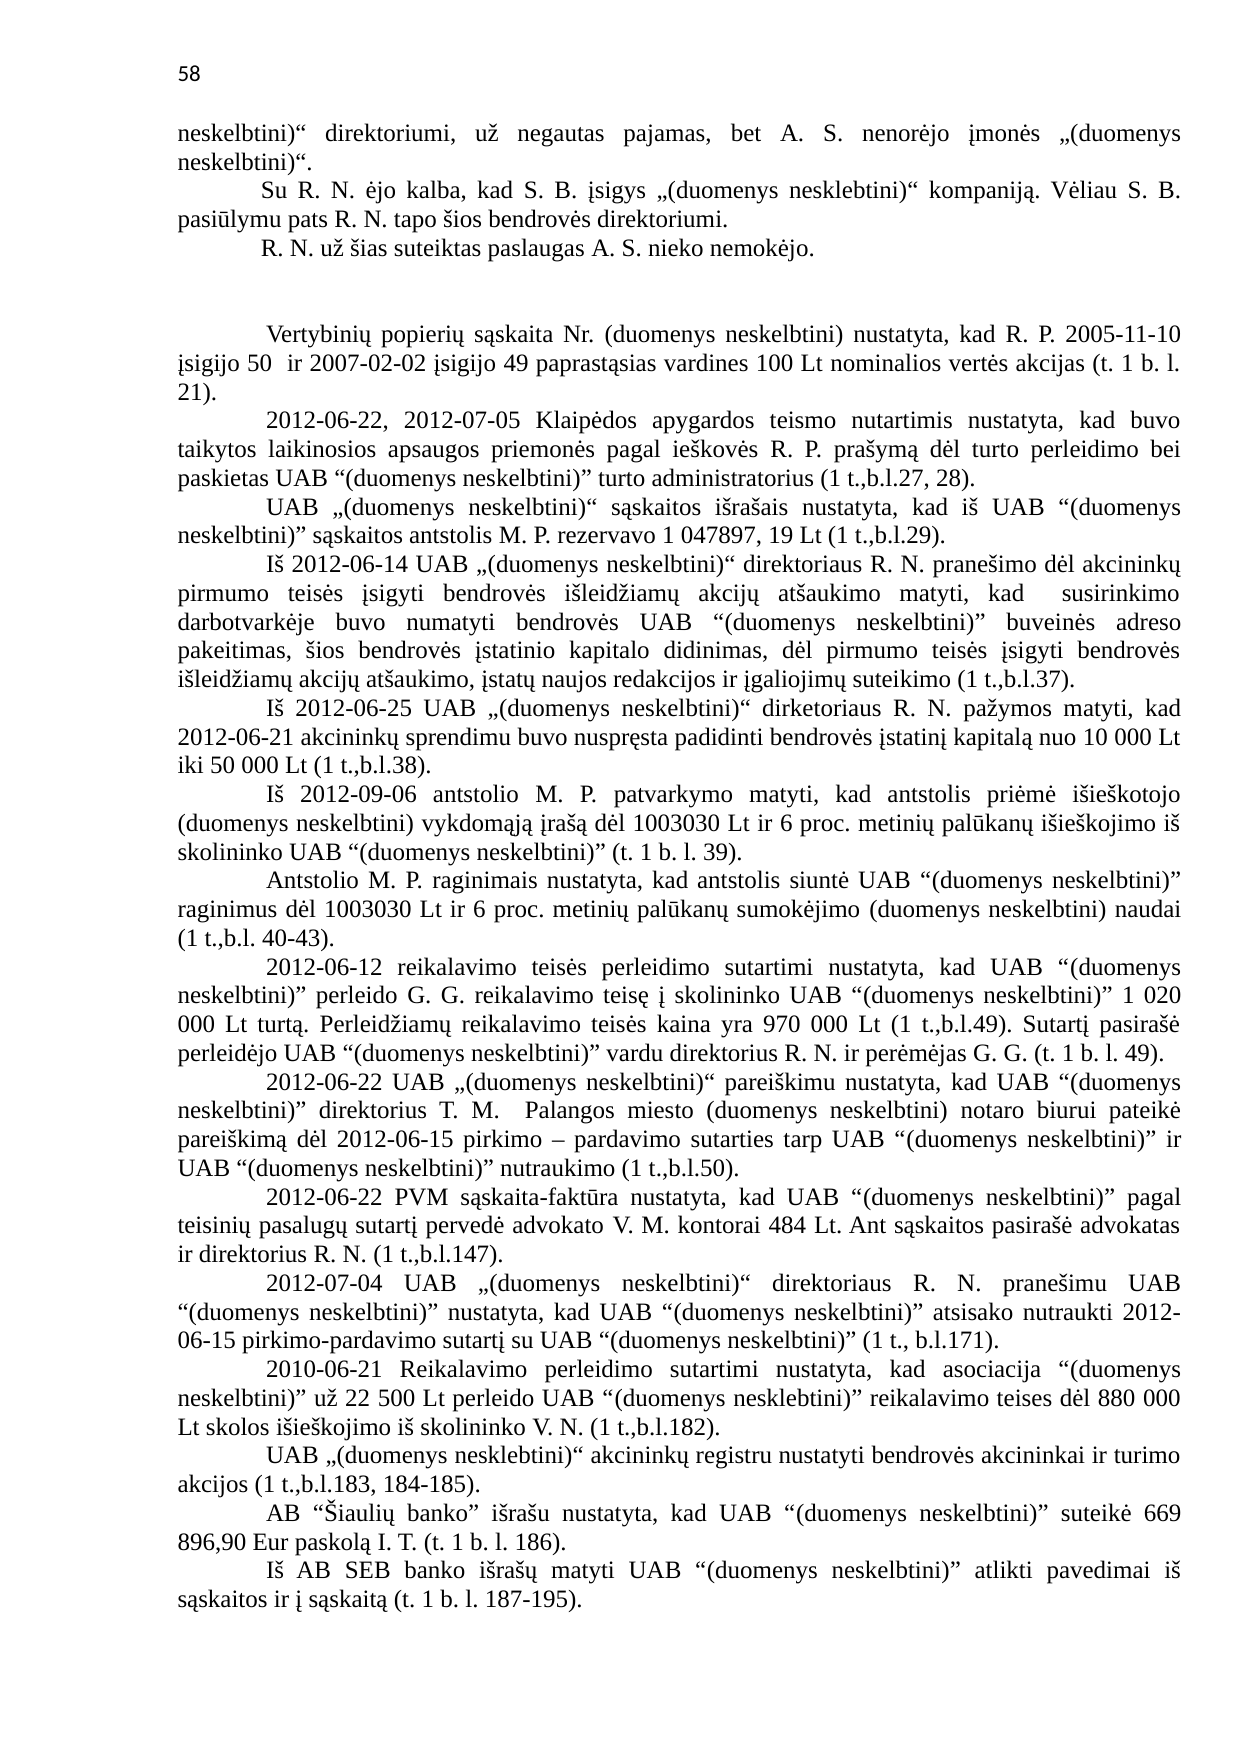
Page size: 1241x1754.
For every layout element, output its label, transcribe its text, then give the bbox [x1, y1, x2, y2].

text 2012-06-22 UAB „(duomenys neskelbtini)“ pareiškimu nustatyta, kad UAB “(duomenys neskelbtini)” direktorius T. M. Palangos miesto (duomenys neskelbtini) notaro biurui pateikė pareiškimą dėl 2012-06-15 pirkimo – pardavimo sutarties tarp UAB “(duomenys neskelbtini)” ir UAB “(duomenys neskelbtini)” nutraukimo (1 t.,b.l.50). [177, 1067, 1181, 1182]
text Iš AB SEB banko išrašų matyti UAB “(duomenys neskelbtini)” atlikti pavedimai iš sąskaitos ir į sąskaitą (t. 1 b. l. 187-195). [177, 1556, 1181, 1613]
text Iš 2012-09-06 antstolio M. P. patvarkymo matyti, kad antstolis priėmė išieškotojo (duomenys neskelbtini) vykdomąją įrašą dėl 1003030 Lt ir 6 proc. metinių palūkanų išieškojimo iš skolininko UAB “(duomenys neskelbtini)” (t. 1 b. l. 39). [177, 779, 1181, 866]
text 2010-06-21 Reikalavimo perleidimo sutartimi nustatyta, kad asociacija “(duomenys neskelbtini)” už 22 500 Lt perleido UAB “(duomenys nesklebtini)” reikalavimo teises dėl 880 000 Lt skolos išieškojimo iš skolininko V. N. (1 t.,b.l.182). [177, 1354, 1181, 1441]
text Antstolio M. P. raginimais nustatyta, kad antstolis siuntė UAB “(duomenys neskelbtini)” raginimus dėl 1003030 Lt ir 6 proc. metinių palūkanų sumokėjimo (duomenys neskelbtini) naudai (1 t.,b.l. 40-43). [177, 866, 1181, 952]
text 2012-06-22 PVM sąskaita-faktūra nustatyta, kad UAB “(duomenys neskelbtini)” pagal teisinių pasalugų sutartį pervedė advokato V. M. kontorai 484 Lt. Ant sąskaitos pasirašė advokatas ir direktorius R. N. (1 t.,b.l.147). [177, 1182, 1181, 1268]
text Iš 2012-06-25 UAB „(duomenys neskelbtini)“ dirketoriaus R. N. pažymos matyti, kad 2012-06-21 akcininkų sprendimu buvo nuspręsta padidinti bendrovės įstatinį kapitalą nuo 10 000 Lt iki 50 000 Lt (1 t.,b.l.38). [177, 693, 1181, 779]
text UAB „(duomenys nesklebtini)“ akcininkų registru nustatyti bendrovės akcininkai ir turimo akcijos (1 t.,b.l.183, 184-185). [177, 1441, 1181, 1498]
text R. N. už šias suteiktas paslaugas A. S. nieko nemokėjo. [177, 233, 1181, 262]
text 2012-06-22, 2012-07-05 Klaipėdos apygardos teismo nutartimis nustatyta, kad buvo taikytos laikinosios apsaugos priemonės pagal ieškovės R. P. prašymą dėl turto perleidimo bei paskietas UAB “(duomenys neskelbtini)” turto administratorius (1 t.,b.l.27, 28). [177, 406, 1181, 492]
text AB “Šiaulių banko” išrašu nustatyta, kad UAB “(duomenys neskelbtini)” suteikė 669 896,90 Eur paskolą I. T. (t. 1 b. l. 186). [177, 1498, 1181, 1556]
text UAB „(duomenys neskelbtini)“ sąskaitos išrašais nustatyta, kad iš UAB “(duomenys neskelbtini)” sąskaitos antstolis M. P. rezervavo 1 047897, 19 Lt (1 t.,b.l.29). [177, 492, 1181, 549]
text Vertybinių popierių sąskaita Nr. (duomenys neskelbtini) nustatyta, kad R. P. 2005-11-10 įsigijo 50 ir 2007-02-02 įsigijo 49 paprastąsias vardines 100 Lt nominalios vertės akcijas (t. 1 b. l. 21). [177, 319, 1181, 406]
text Su R. N. ėjo kalba, kad S. B. įsigys „(duomenys nesklebtini)“ kompaniją. Vėliau S. B. pasiūlymu pats R. N. tapo šios bendrovės direktoriumi. [177, 176, 1181, 233]
text neskelbtini)“ direktoriumi, už negautas pajamas, bet A. S. nenorėjo įmonės „(duomenys neskelbtini)“. [177, 118, 1181, 176]
text 2012-07-04 UAB „(duomenys neskelbtini)“ direktoriaus R. N. pranešimu UAB “(duomenys neskelbtini)” nustatyta, kad UAB “(duomenys neskelbtini)” atsisako nutraukti 2012-06-15 pirkimo-pardavimo sutartį su UAB “(duomenys neskelbtini)” (1 t., b.l.171). [177, 1268, 1181, 1354]
text 2012-06-12 reikalavimo teisės perleidimo sutartimi nustatyta, kad UAB “(duomenys neskelbtini)” perleido G. G. reikalavimo teisę į skolininko UAB “(duomenys neskelbtini)” 1 020 000 Lt turtą. Perleidžiamų reikalavimo teisės kaina yra 970 000 Lt (1 t.,b.l.49). Sutartį pasirašė perleidėjo UAB “(duomenys neskelbtini)” vardu direktorius R. N. ir perėmėjas G. G. (t. 1 b. l. 49). [177, 952, 1181, 1067]
text Iš 2012-06-14 UAB „(duomenys neskelbtini)“ direktoriaus R. N. pranešimo dėl akcininkų pirmumo teisės įsigyti bendrovės išleidžiamų akcijų atšaukimo matyti, kad susirinkimo darbotvarkėje buvo numatyti bendrovės UAB “(duomenys neskelbtini)” buveinės adreso pakeitimas, šios bendrovės įstatinio kapitalo didinimas, dėl pirmumo teisės įsigyti bendrovės išleidžiamų akcijų atšaukimo, įstatų naujos redakcijos ir įgaliojimų suteikimo (1 t.,b.l.37). [177, 549, 1181, 693]
